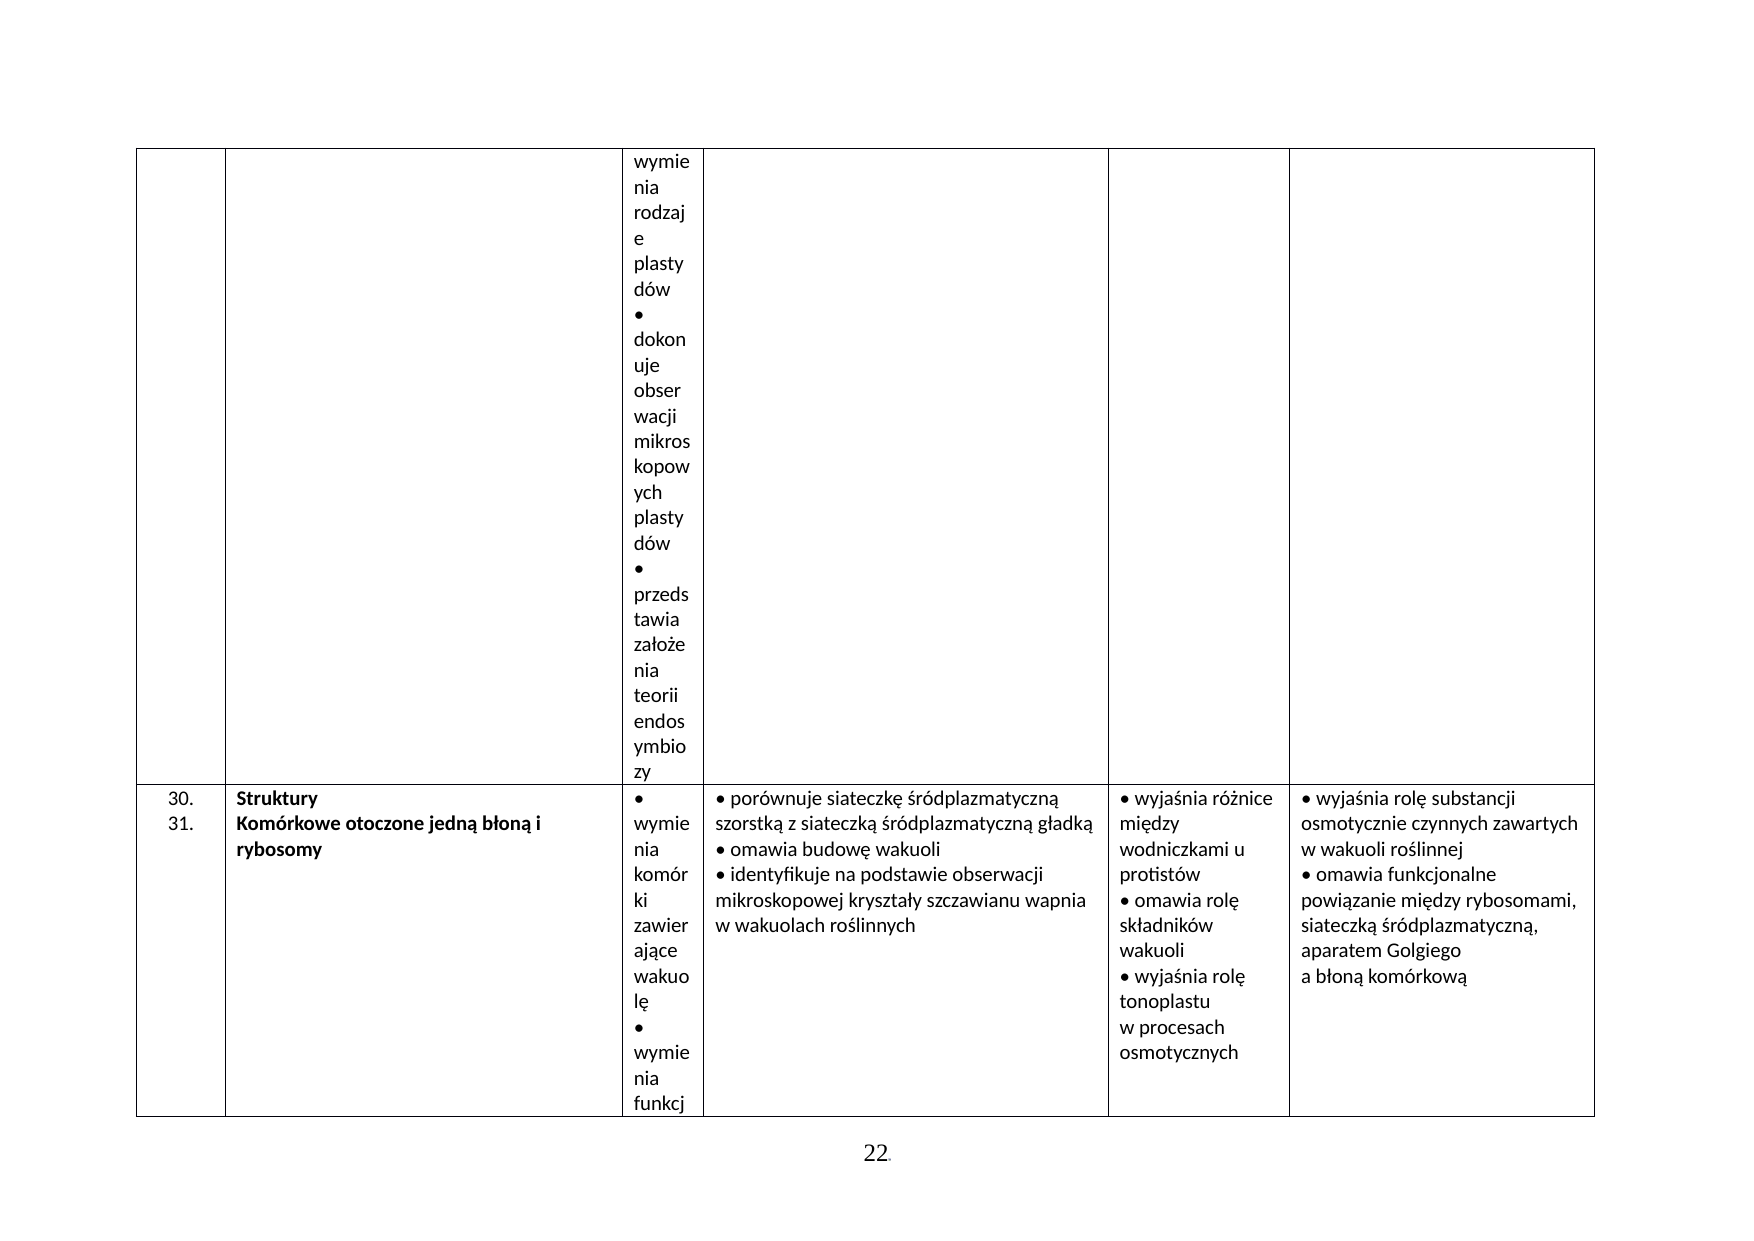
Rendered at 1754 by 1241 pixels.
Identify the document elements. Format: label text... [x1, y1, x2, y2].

table_cell [1290, 149, 1594, 784]
table_cell wymienia rodzaje plastydów • dokonuje obserwacji mikroskopowych plastydów • przedstawia założenia teorii endosymbiozy [623, 149, 703, 784]
table_cell 30. 31. [137, 785, 225, 1116]
table_cell • porównuje siateczkę śródplazmatyczną szorstką z siateczką śródplazmatyczną gładką • omawia budowę wakuoli • identyfikuje na podstawie obserwacji mikroskopowej kryształy szczawianu wapnia w wakuolach roślinnych [704, 785, 1108, 1116]
table_cell [704, 149, 1108, 784]
table_cell • wyjaśnia różnice między wodniczkami u protistów • omawia rolę składników wakuoli • wyjaśnia rolę tonoplastu w procesach osmotycznych [1109, 785, 1289, 1116]
table_cell Struktury Komórkowe otoczone jedną błoną i rybosomy [226, 785, 622, 1116]
table_cell • wyjaśnia rolę substancji osmotycznie czynnych zawartych w wakuoli roślinnej • omawia funkcjonalne powiązanie między rybosomami, siateczką śródplazmatyczną, aparatem Golgiego a błoną komórkową [1290, 785, 1594, 1116]
table_cell [226, 149, 622, 784]
table_cell [1109, 149, 1289, 784]
table_cell [137, 149, 225, 784]
table_cell • wymienia komórki zawierające wakuolę • wymienia funkcj [623, 785, 703, 1116]
